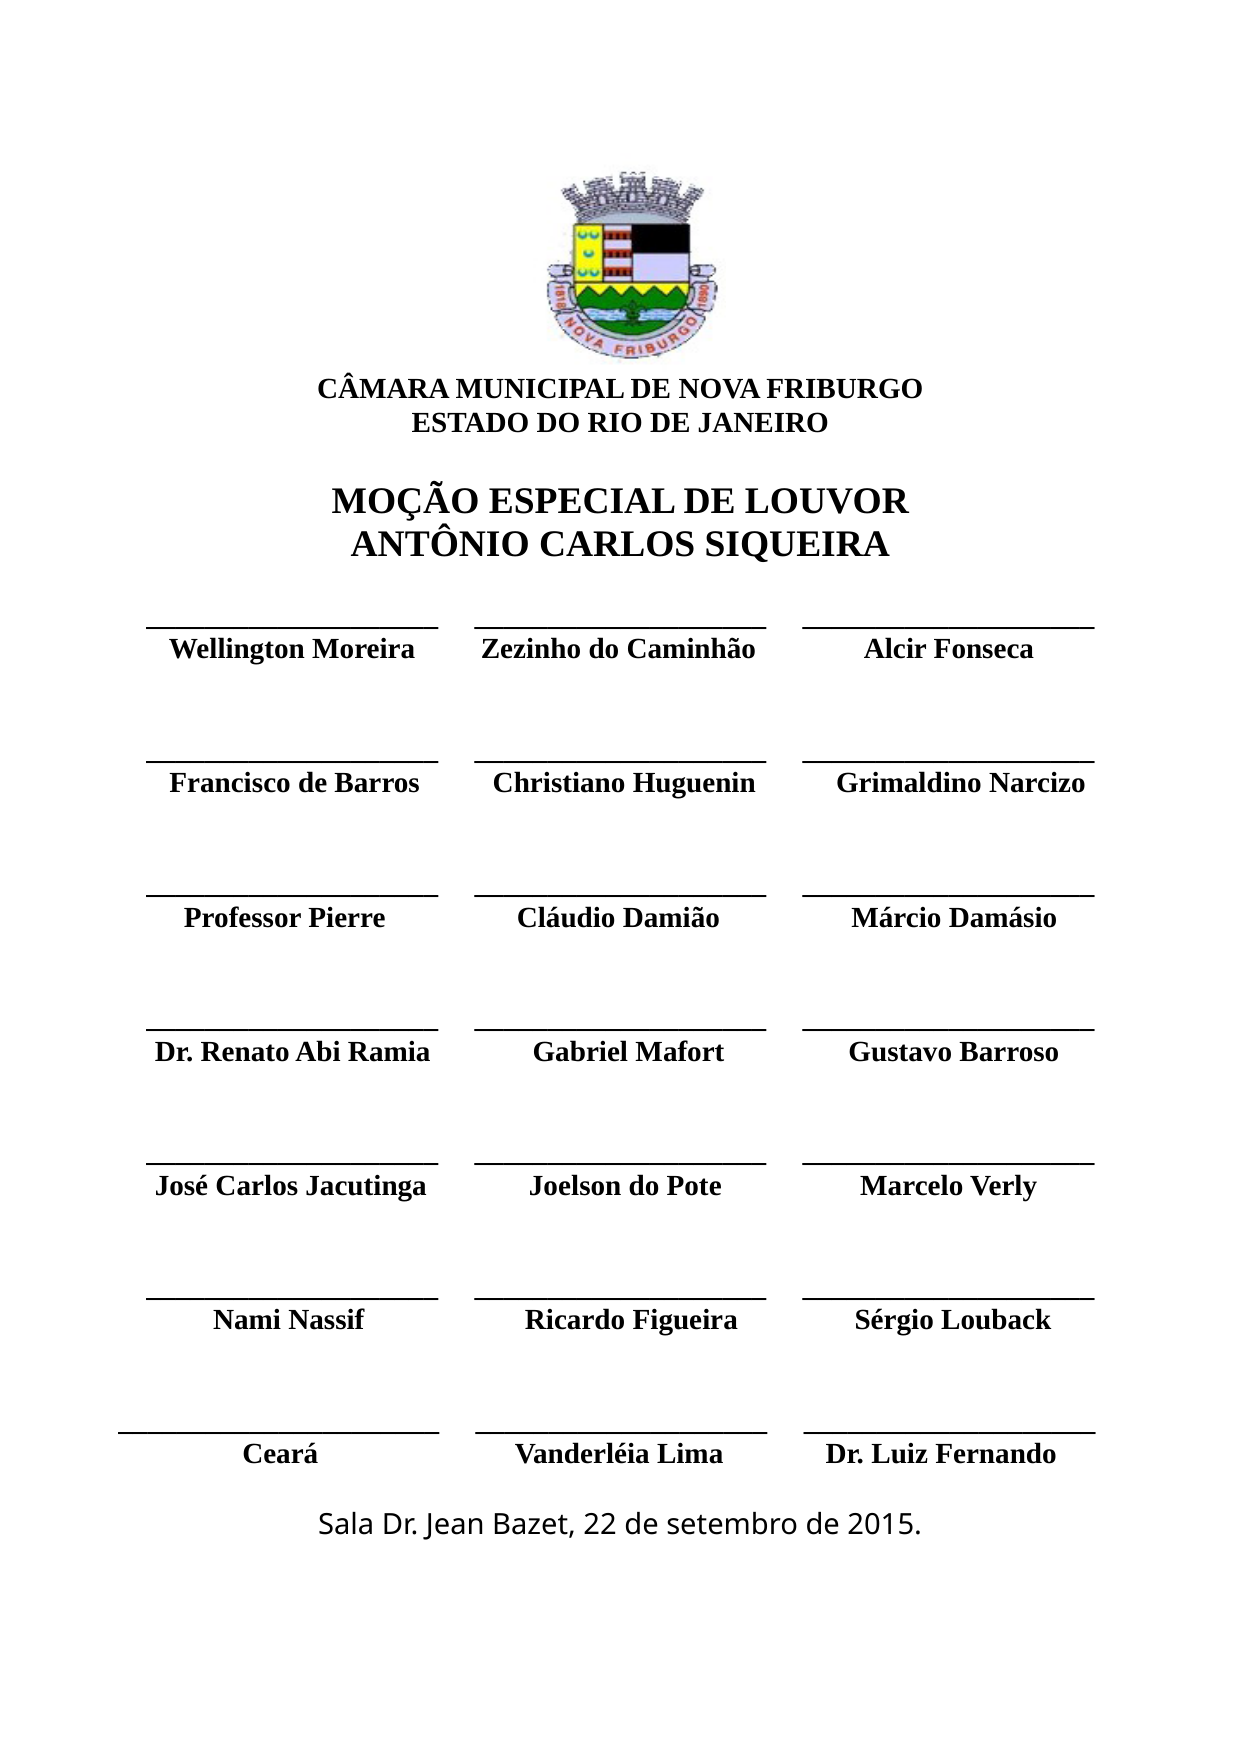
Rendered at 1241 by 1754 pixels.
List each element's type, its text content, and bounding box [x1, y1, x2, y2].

text José Carlos Jacutinga Joelson do Pote Marcelo Verly [118, 1168, 1122, 1202]
text ____________________ ____________________ ____________________ [118, 598, 1122, 631]
text ____________________ ____________________ ____________________ [118, 1134, 1122, 1168]
text ANTÔNIO CARLOS SIQUEIRA [118, 521, 1122, 564]
text ______________________ ____________________ ____________________ [118, 1403, 1122, 1436]
text Sala Dr. Jean Bazet, 22 de setembro de 2015. [118, 1503, 1122, 1543]
text ____________________ ____________________ ____________________ [118, 1000, 1122, 1034]
text Professor Pierre Cláudio Damião Márcio Damásio [118, 900, 1122, 933]
text Wellington Moreira Zezinho do Caminhão Alcir Fonseca [118, 631, 1122, 665]
text Ceará Vanderléia Lima Dr. Luiz Fernando [118, 1436, 1122, 1470]
text ____________________ ____________________ ____________________ [118, 866, 1122, 900]
text ____________________ ____________________ ____________________ [118, 732, 1122, 766]
text Francisco de Barros Christiano Huguenin Grimaldino Narcizo [118, 766, 1122, 799]
text Dr. Renato Abi Ramia Gabriel Mafort Gustavo Barroso [118, 1034, 1122, 1067]
text ____________________ ____________________ ____________________ [118, 1269, 1122, 1302]
text MOÇÃO ESPECIAL DE LOUVOR [118, 478, 1122, 521]
text Nami Nassif Ricardo Figueira Sérgio Louback [118, 1302, 1122, 1336]
text CÂMARA MUNICIPAL DE NOVA FRIBURGO [118, 152, 1122, 405]
text ESTADO DO RIO DE JANEIRO [118, 405, 1122, 438]
